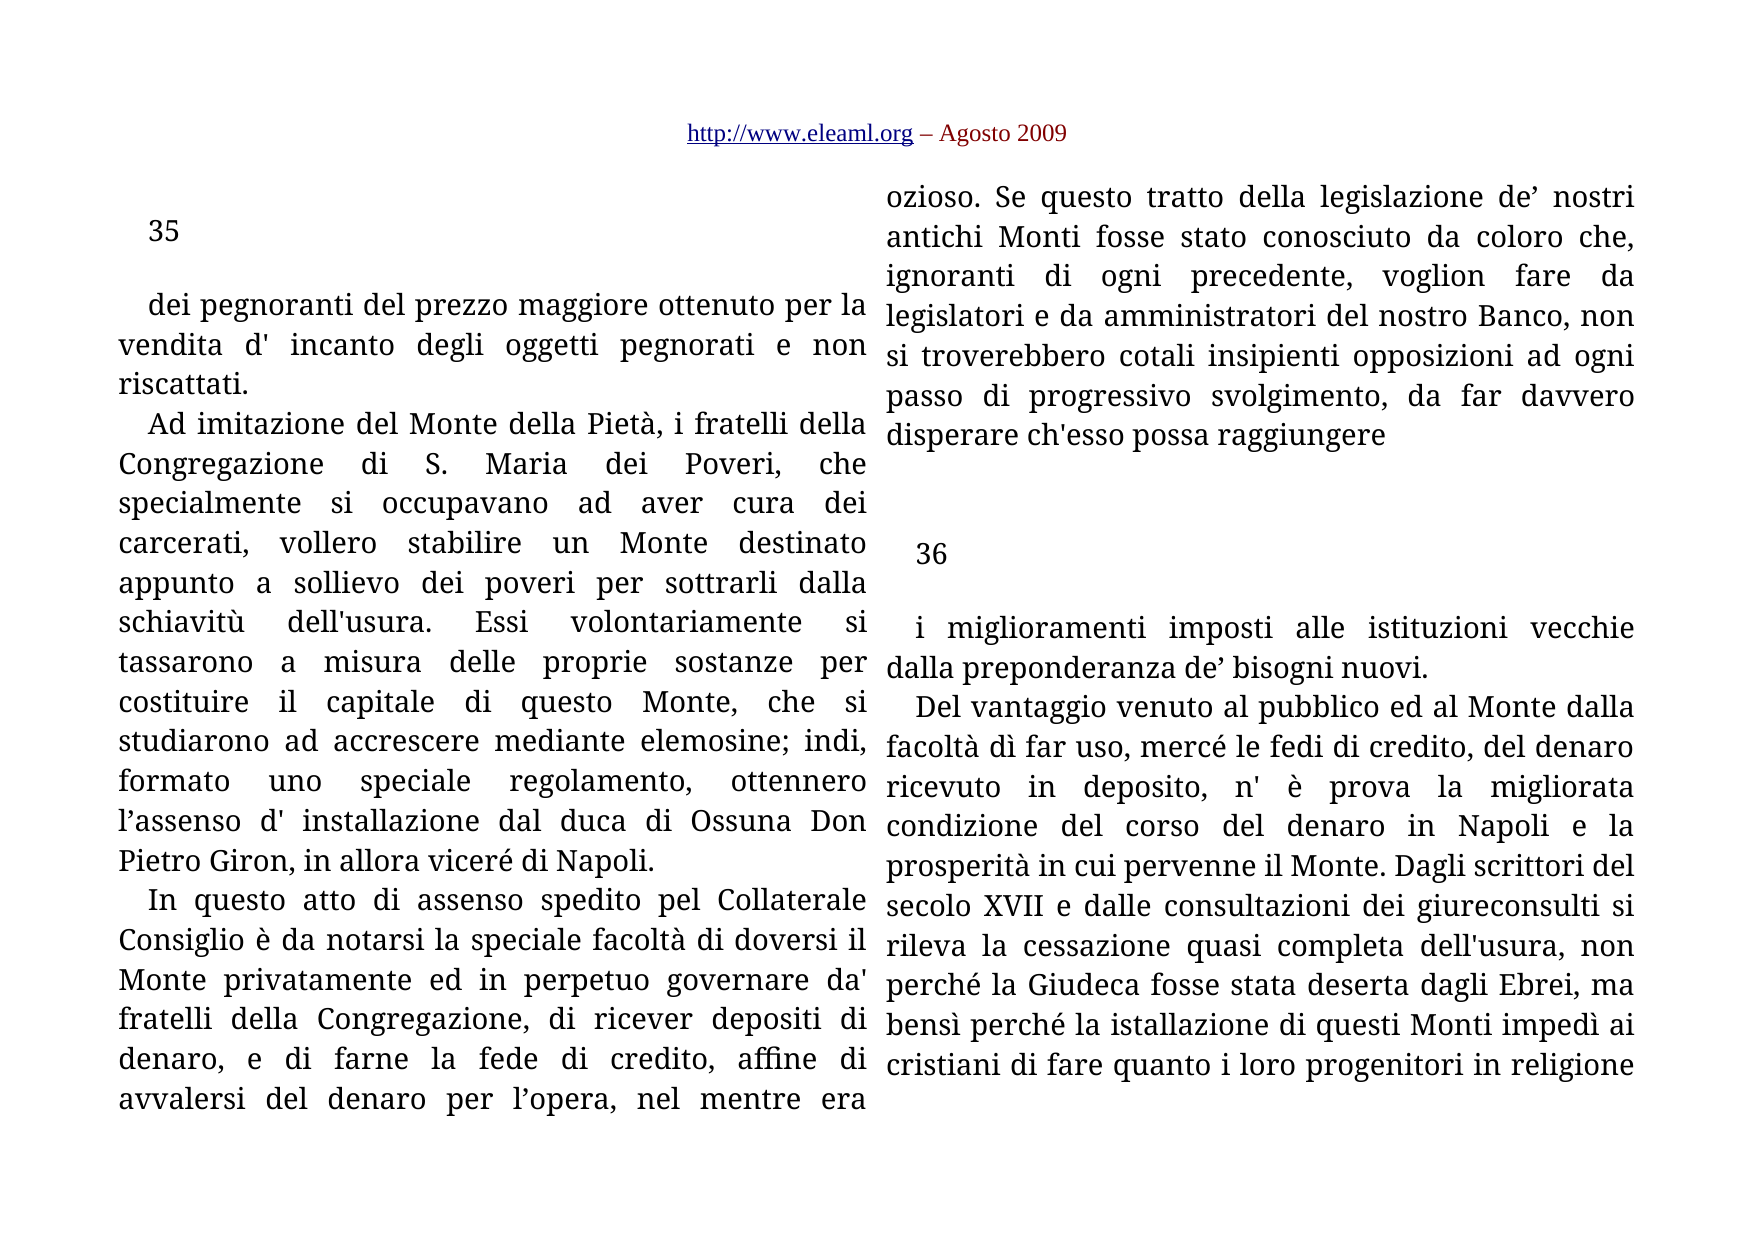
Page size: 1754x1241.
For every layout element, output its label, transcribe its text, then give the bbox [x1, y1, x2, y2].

text ozioso. Se questo tratto della legislazione de’ nostri antichi Monti fosse stato conosciuto da coloro che, ignoranti di ogni precedente, voglion fare da legislatori e da amministratori del nostro Banco, non si troverebbero cotali insipienti opposizioni ad ogni passo di progressivo svolgimento, da far davvero disperare ch'esso possa raggiungere [886, 176, 1636, 454]
text Ad imitazione del Monte della Pietà, i fratelli della Congregazione di S. Maria dei Poveri, che specialmente si occupavano ad aver cura dei carcerati, vollero stabilire un Monte destinato appunto a sollievo dei poveri per sottrarli dalla schiavitù dell'usura. Essi volontariamente si tassarono a misura delle proprie sostanze per costituire il capitale di questo Monte, che si studiarono ad accrescere mediante elemosine; indi, formato uno speciale regolamento, ottennero l’assenso d' installazione dal duca di Ossuna Don Pietro Giron, in allora viceré di Napoli. [118, 403, 868, 879]
text i miglioramenti imposti alle istituzioni vecchie dalla preponderanza de’ bisogni nuovi. [886, 607, 1636, 687]
text dei pegnoranti del prezzo maggiore ottenuto per la vendita d' incanto degli oggetti pegnorati e non riscattati. [118, 284, 868, 403]
text 35 [118, 210, 868, 250]
text 36 [886, 533, 1636, 573]
text In questo atto di assenso spedito pel Collaterale Consiglio è da notarsi la speciale facoltà di doversi il Monte privatamente ed in perpetuo governare da' fratelli della Congregazione, di ricever depositi di denaro, e di farne la fede di credito, affine di avvalersi del denaro per l’opera, nel mentre era [118, 879, 868, 1118]
text Del vantaggio venuto al pubblico ed al Monte dalla facoltà dì far uso, mercé le fedi di credito, del denaro ricevuto in deposito, n' è prova la migliorata condizione del corso del denaro in Napoli e la prosperità in cui pervenne il Monte. Dagli scrittori del secolo XVII e dalle consultazioni dei giureconsulti si rileva la cessazione quasi completa dell'usura, non perché la Giudeca fosse stata deserta dagli Ebrei, ma bensì perché la istallazione di questi Monti impedì ai cristiani di fare quanto i loro progenitori in religione [886, 687, 1636, 1083]
